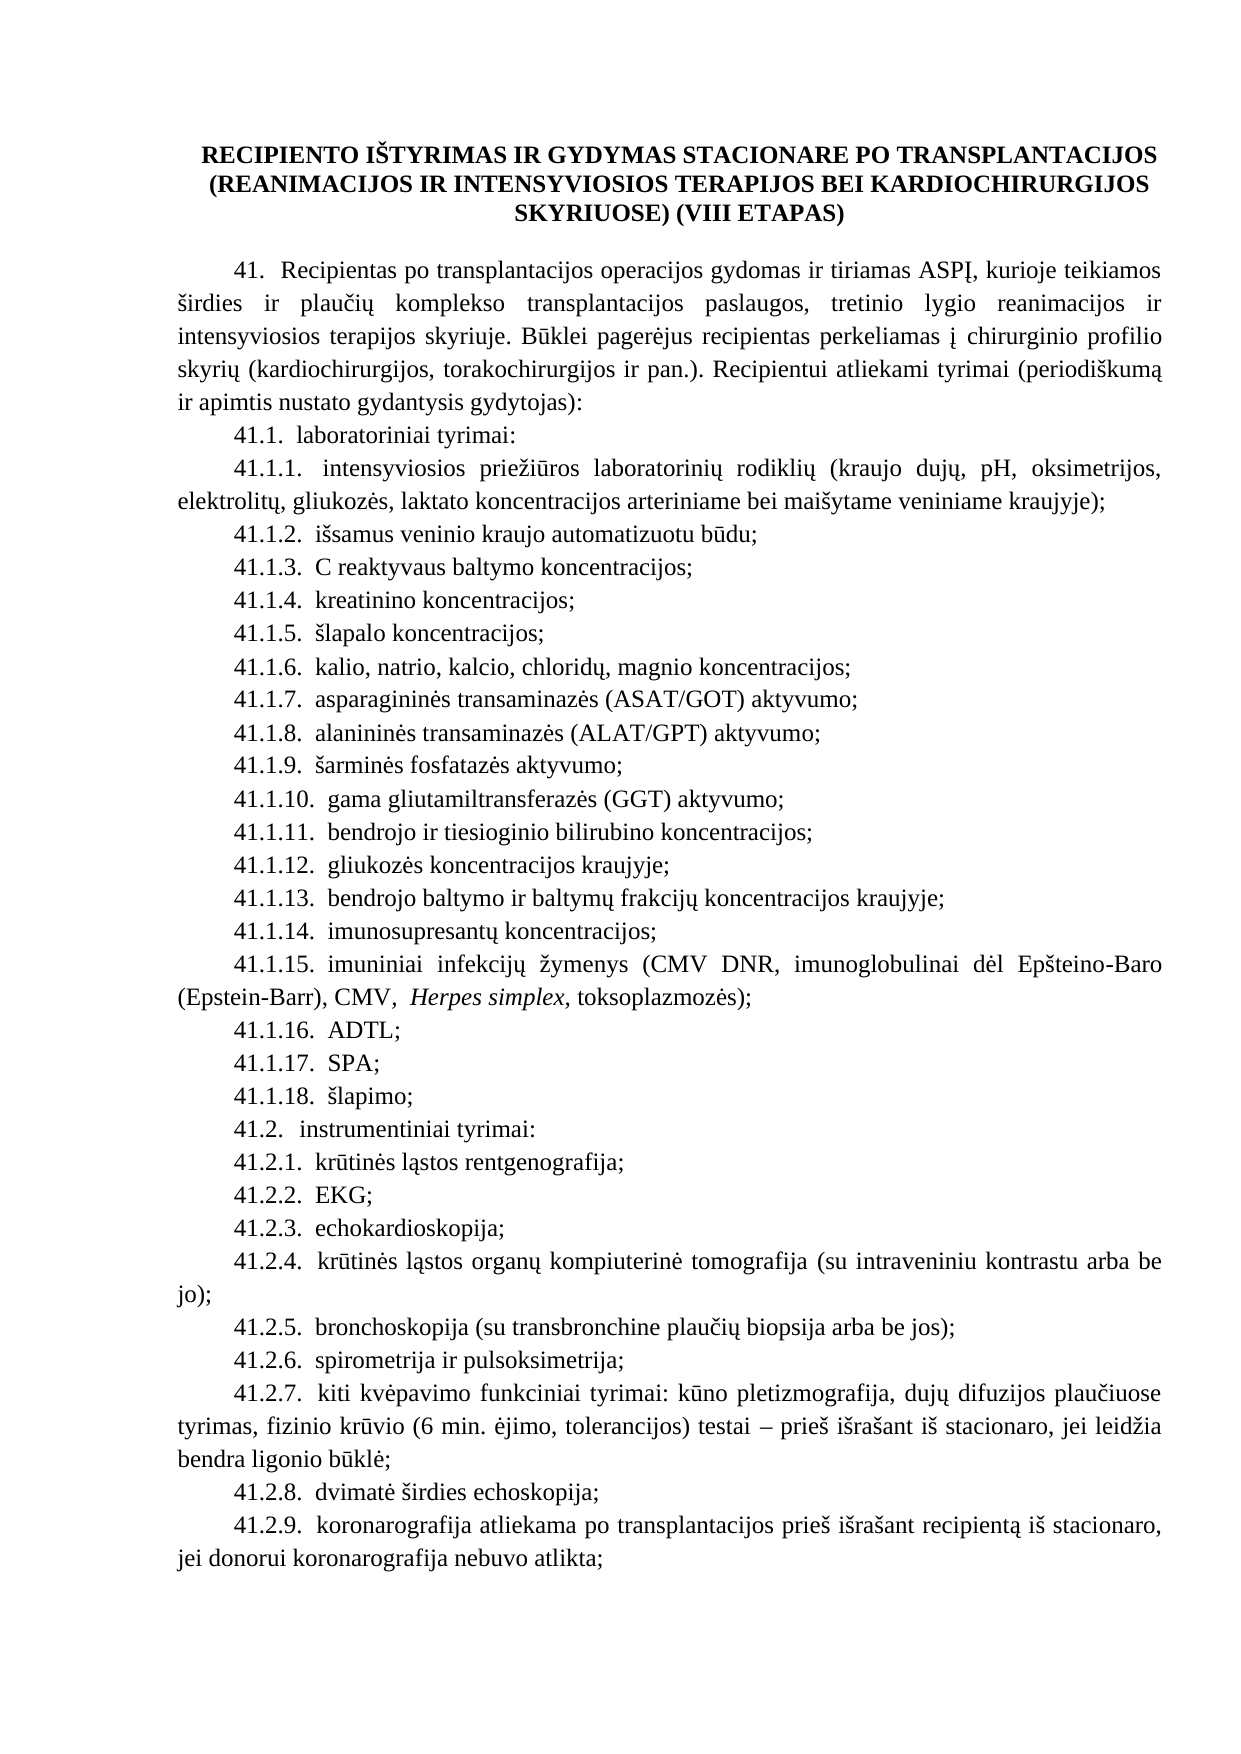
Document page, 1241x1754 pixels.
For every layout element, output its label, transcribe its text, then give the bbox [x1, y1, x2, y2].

text 41.1.5. šlapalo koncentracijos; [177, 618, 1162, 647]
text 41.2.8. dvimatė širdies echoskopija; [177, 1477, 1162, 1506]
text 41.1.11. bendrojo ir tiesioginio bilirubino koncentracijos; [177, 817, 1162, 845]
text 41.2.5. bronchoskopija (su transbronchine plaučių biopsija arba be jos); [177, 1312, 1162, 1341]
text 41.1.8. alanininės transaminazės (ALAT/GPT) aktyvumo; [177, 718, 1162, 746]
text 41.2. instrumentiniai tyrimai: [177, 1114, 1162, 1143]
text 41.1.16. ADTL; [177, 1015, 1162, 1043]
text 41.1.1. intensyviosios priežiūros laboratorinių rodiklių (kraujo dujų, pH, oksimetrijos, elektrolitų, gliukozės, laktato koncentracijos arteriniame bei maišytame veniniame kraujyje); [177, 453, 1162, 515]
text 41.2.4. krūtinės ląstos organų kompiuterinė tomografija (su intraveniniu kontrastu arba be jo); [177, 1246, 1162, 1308]
text 41.2.1. krūtinės ląstos rentgenografija; [177, 1147, 1162, 1176]
text 41.2.2. EKG; [177, 1180, 1162, 1209]
text 41.1.9. šarminės fosfatazės aktyvumo; [177, 751, 1162, 779]
text 41.1.12. gliukozės koncentracijos kraujyje; [177, 850, 1162, 878]
text 41.2.7. kiti kvėpavimo funkciniai tyrimai: kūno pletizmografija, dujų difuzijos plaučiuose tyrimas, fizinio krūvio (6 min. ėjimo, tolerancijos) testai – prieš išrašant iš stacionaro, jei leidžia bendra ligonio būklė; [177, 1378, 1162, 1473]
text 41.1.6. kalio, natrio, kalcio, chloridų, magnio koncentracijos; [177, 652, 1162, 680]
text 41.2.9. koronarografija atliekama po transplantacijos prieš išrašant recipientą iš stacionaro, jei donorui koronarografija nebuvo atlikta; [177, 1510, 1162, 1572]
text 41.1.2. išsamus veninio kraujo automatizuotu būdu; [177, 519, 1162, 548]
text 41.1.3. C reaktyvaus baltymo koncentracijos; [177, 552, 1162, 581]
text 41. Recipientas po transplantacijos operacijos gydomas ir tiriamas ASPĮ, kurioje teikiamos širdies ir plaučių komplekso transplantacijos paslaugos, tretinio lygio reanimacijos ir intensyviosios terapijos skyriuje. Būklei pagerėjus recipientas perkeliamas į chirurginio profilio skyrių (kardiochirurgijos, torakochirurgijos ir pan.). Recipientui atliekami tyrimai (periodiškumą ir apimtis nustato gydantysis gydytojas): [177, 255, 1162, 416]
text 41.1.10. gama gliutamiltransferazės (GGT) aktyvumo; [177, 784, 1162, 812]
text 41.1.17. SPA; [177, 1048, 1162, 1077]
text 41.2.6. spirometrija ir pulsoksimetrija; [177, 1345, 1162, 1374]
text 41.2.3. echokardioskopija; [177, 1213, 1162, 1242]
text RECIPIENTO IŠTYRIMAS IR GYDYMAS STACIONARE PO TRANSPLANTACIJOS (REANIMACIJOS IR INTENSYVIOSIOS TERAPIJOS BEI KARDIOCHIRURGIJOS SKYRIUOSE) (VIII ETAPAS) [197, 140, 1162, 227]
text 41.1.14. imunosupresantų koncentracijos; [177, 916, 1162, 944]
text 41.1.15. imuniniai infekcijų žymenys (CMV DNR, imunoglobulinai dėl Epšteino-Baro (Epstein-Barr), CMV, Herpes simplex, toksoplazmozės); [177, 949, 1162, 1011]
text 41.1. laboratoriniai tyrimai: [177, 420, 1162, 449]
text 41.1.18. šlapimo; [177, 1081, 1162, 1109]
text 41.1.4. kreatinino koncentracijos; [177, 586, 1162, 614]
text 41.1.7. asparagininės transaminazės (ASAT/GOT) aktyvumo; [177, 684, 1162, 713]
text 41.1.13. bendrojo baltymo ir baltymų frakcijų koncentracijos kraujyje; [177, 883, 1162, 911]
